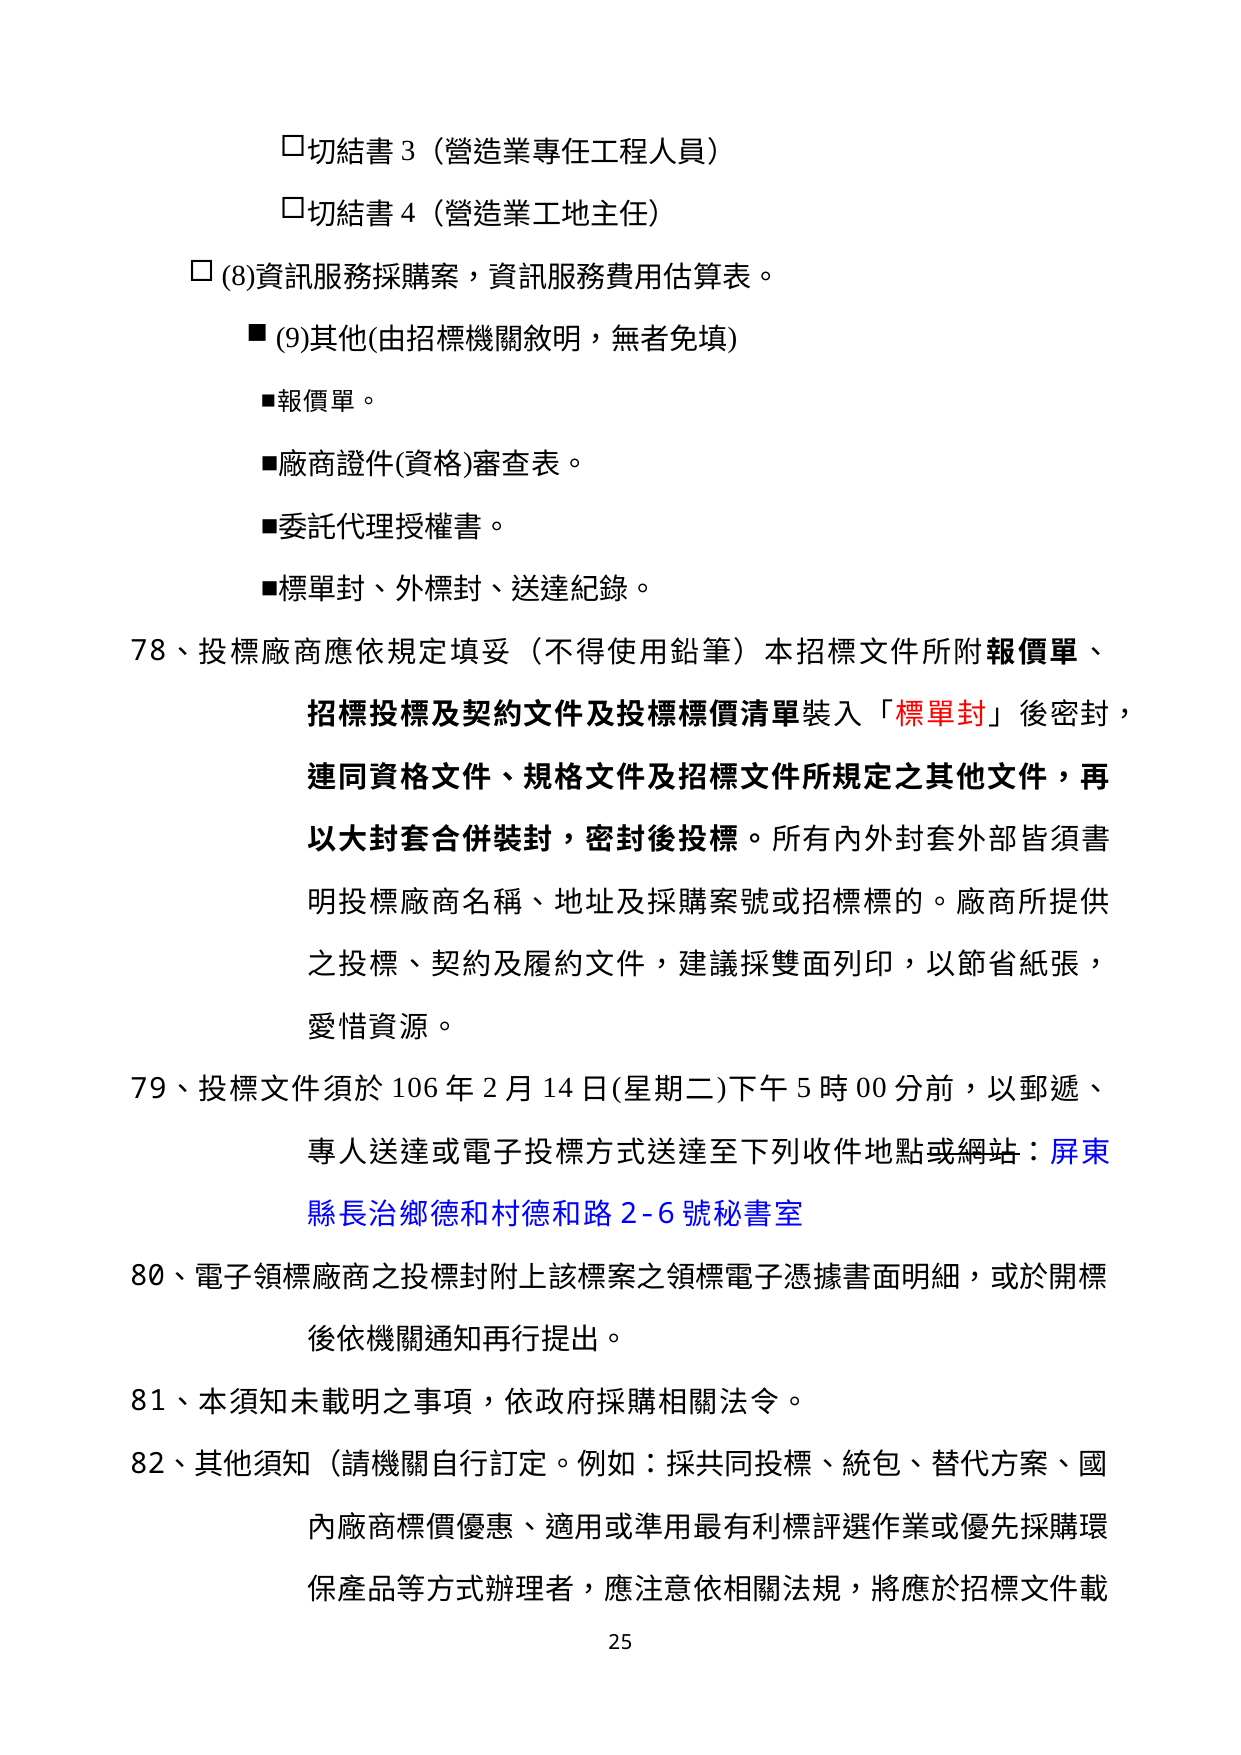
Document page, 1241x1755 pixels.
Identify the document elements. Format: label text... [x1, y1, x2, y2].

text ■廠商證件(資格)審查表。 [246, 420, 1110, 483]
list 投標文件須於106年2月14日(星期二)下午5時00分前，以郵遞、專人送達或電子投標方式送達至下列收件地點或網站：屏東縣長治鄉德和村德和路2-6號秘書室 [130, 1045, 1110, 1233]
text  (8)資訊服務採購案，資訊服務費用估算表。 [130, 233, 1110, 295]
list 投標廠商應依規定填妥（不得使用鉛筆）本招標文件所附報價單、招標投標及契約文件及投標標價清單裝入「標單封」後密封，連同資格文件、規格文件及招標文件所規定之其他文件，再以大封套合併裝封，密封後投標。所有內外封套外部皆須書明投標廠商名稱、地址及採購案號或招標標的。廠商所提供之投標、契約及履約文件，建議採雙面列印，以節省紙張，愛惜資源。 [130, 608, 1110, 1045]
list 電子領標廠商之投標封附上該標案之領標電子憑據書面明細，或於開標後依機關通知再行提出。 [130, 1233, 1110, 1358]
text ■委託代理授權書。 [246, 483, 1110, 545]
text 切結書3（營造業專任工程人員） [280, 108, 1110, 170]
text  (9)其他(由招標機關敘明，無者免填) [246, 295, 1110, 358]
list 本須知未載明之事項，依政府採購相關法令。 [130, 1358, 1110, 1420]
text 切結書4（營造業工地主任） [280, 170, 1110, 233]
text ■標單封、外標封、送達紀錄。 [246, 545, 1110, 608]
list 其他須知（請機關自行訂定。例如：採共同投標、統包、替代方案、國內廠商標價優惠、適用或準用最有利標評選作業或優先採購環保產品等方式辦理者，應注意依相關法規，將應於招標文件載 [130, 1420, 1110, 1608]
text ■報價單。 [246, 358, 1110, 420]
